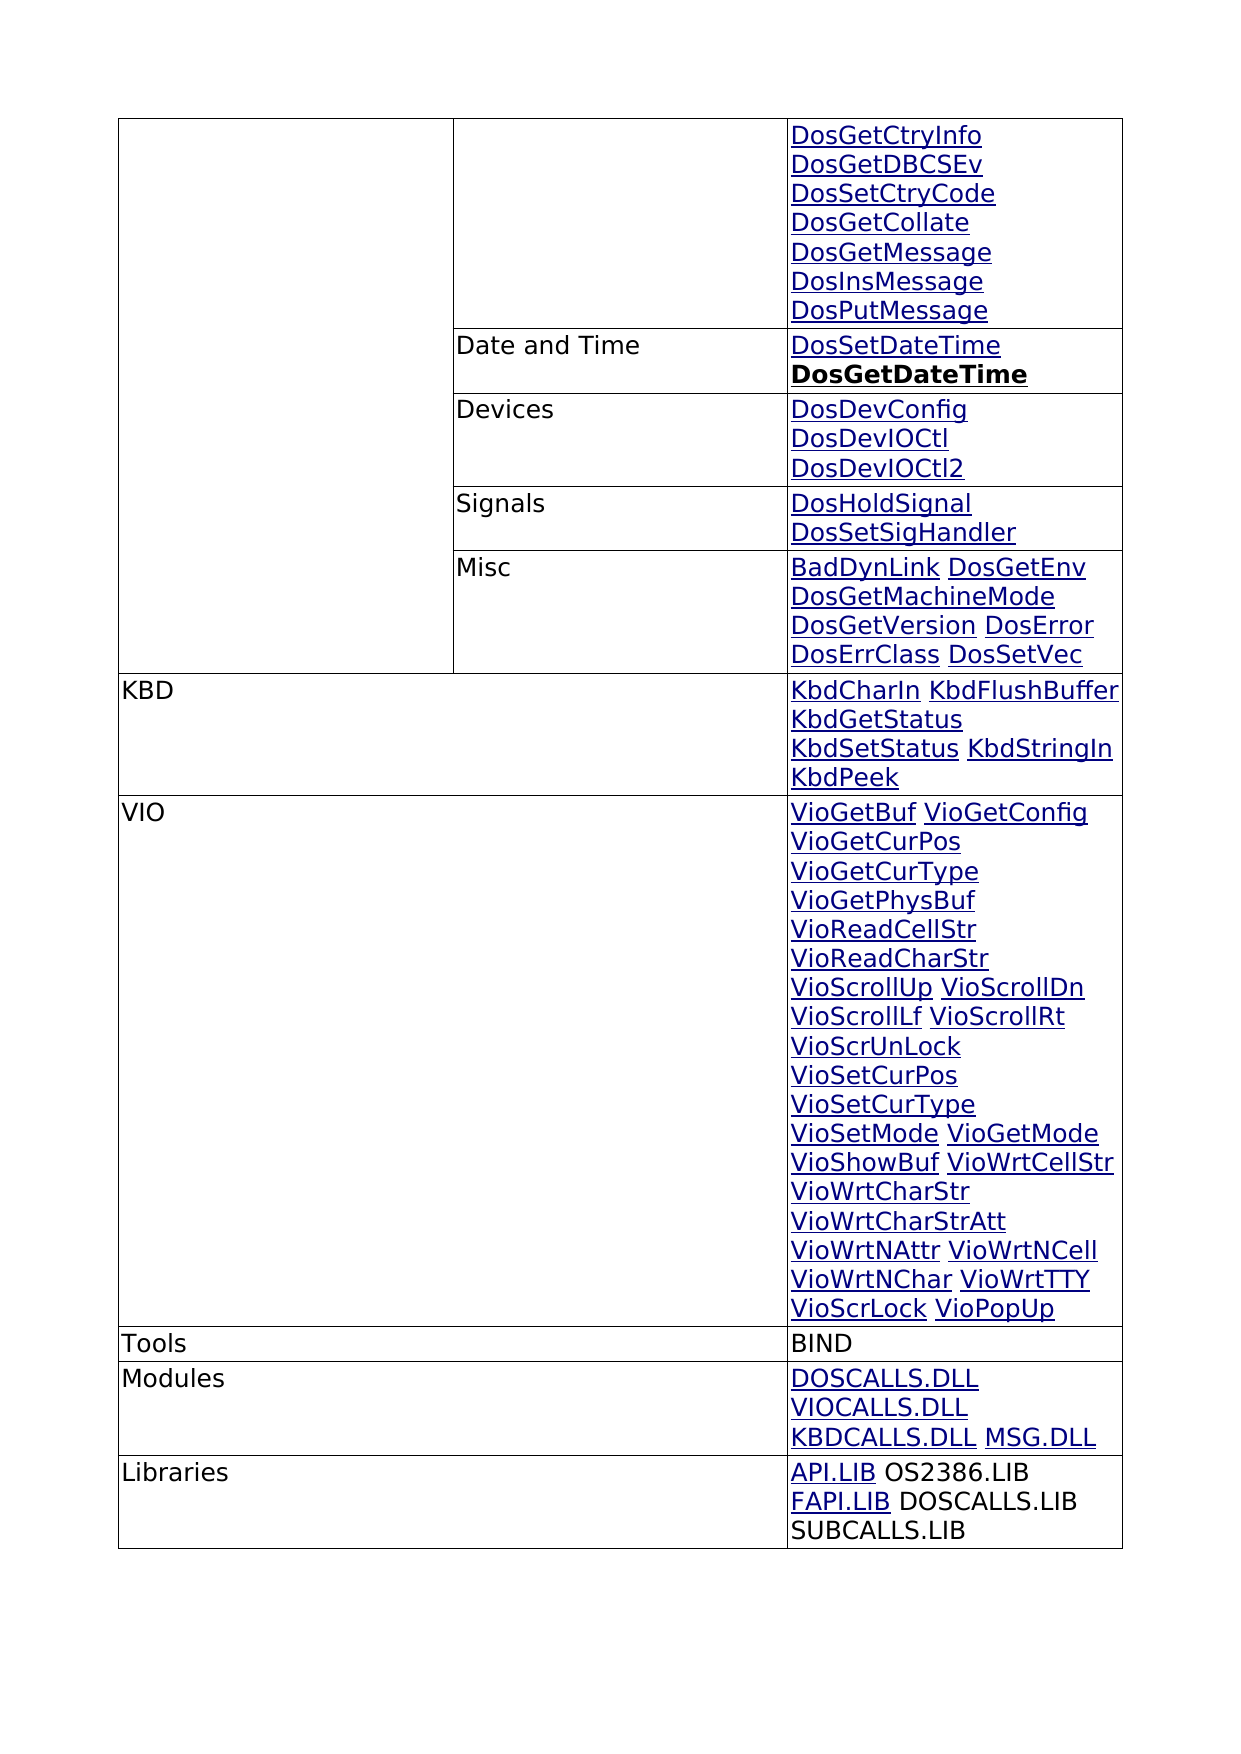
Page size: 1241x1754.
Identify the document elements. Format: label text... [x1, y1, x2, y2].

table_cell DosHoldSignal DosSetSigHandler [788, 487, 1122, 550]
table_cell Devices [454, 394, 787, 486]
table_cell [454, 119, 787, 328]
table_cell Signals [454, 487, 787, 550]
table_cell DOSCALLS.DLL VIOCALLS.DLL KBDCALLS.DLL MSG.DLL [788, 1362, 1122, 1455]
table_cell Libraries [119, 1456, 787, 1548]
table_cell DosDevConfig DosDevIOCtl DosDevIOCtl2 [788, 394, 1122, 486]
table_cell KbdCharIn KbdFlushBuffer KbdGetStatus KbdSetStatus KbdStringIn KbdPeek [788, 674, 1122, 795]
table_cell Date and Time [454, 329, 787, 392]
table_cell [119, 119, 453, 673]
table_cell Tools [119, 1327, 787, 1361]
table_cell Misc [454, 551, 787, 673]
table_cell KBD [119, 674, 787, 795]
table_cell VioGetBuf VioGetConfig VioGetCurPos VioGetCurType VioGetPhysBuf VioReadCellStr VioReadCharStr VioScrollUp VioScrollDn VioScrollLf VioScrollRt VioScrUnLock VioSetCurPos VioSetCurType VioSetMode VioGetMode VioShowBuf VioWrtCellStr VioWrtCharStr VioWrtCharStrAtt VioWrtNAttr VioWrtNCell VioWrtNChar VioWrtTTY VioScrLock VioPopUp [788, 796, 1122, 1326]
table_cell Modules [119, 1362, 787, 1455]
table_cell API.LIB OS2386.LIB FAPI.LIB DOSCALLS.LIB SUBCALLS.LIB [788, 1456, 1122, 1548]
table_cell DosSetDateTime DosGetDateTime [788, 329, 1122, 392]
table_cell VIO [119, 796, 787, 1326]
table_cell BIND [788, 1327, 1122, 1361]
table_cell DosGetCtryInfo DosGetDBCSEv DosSetCtryCode DosGetCollate DosGetMessage DosInsMessage DosPutMessage [788, 119, 1122, 328]
table_cell BadDynLink DosGetEnv DosGetMachineMode DosGetVersion DosError DosErrClass DosSetVec [788, 551, 1122, 673]
